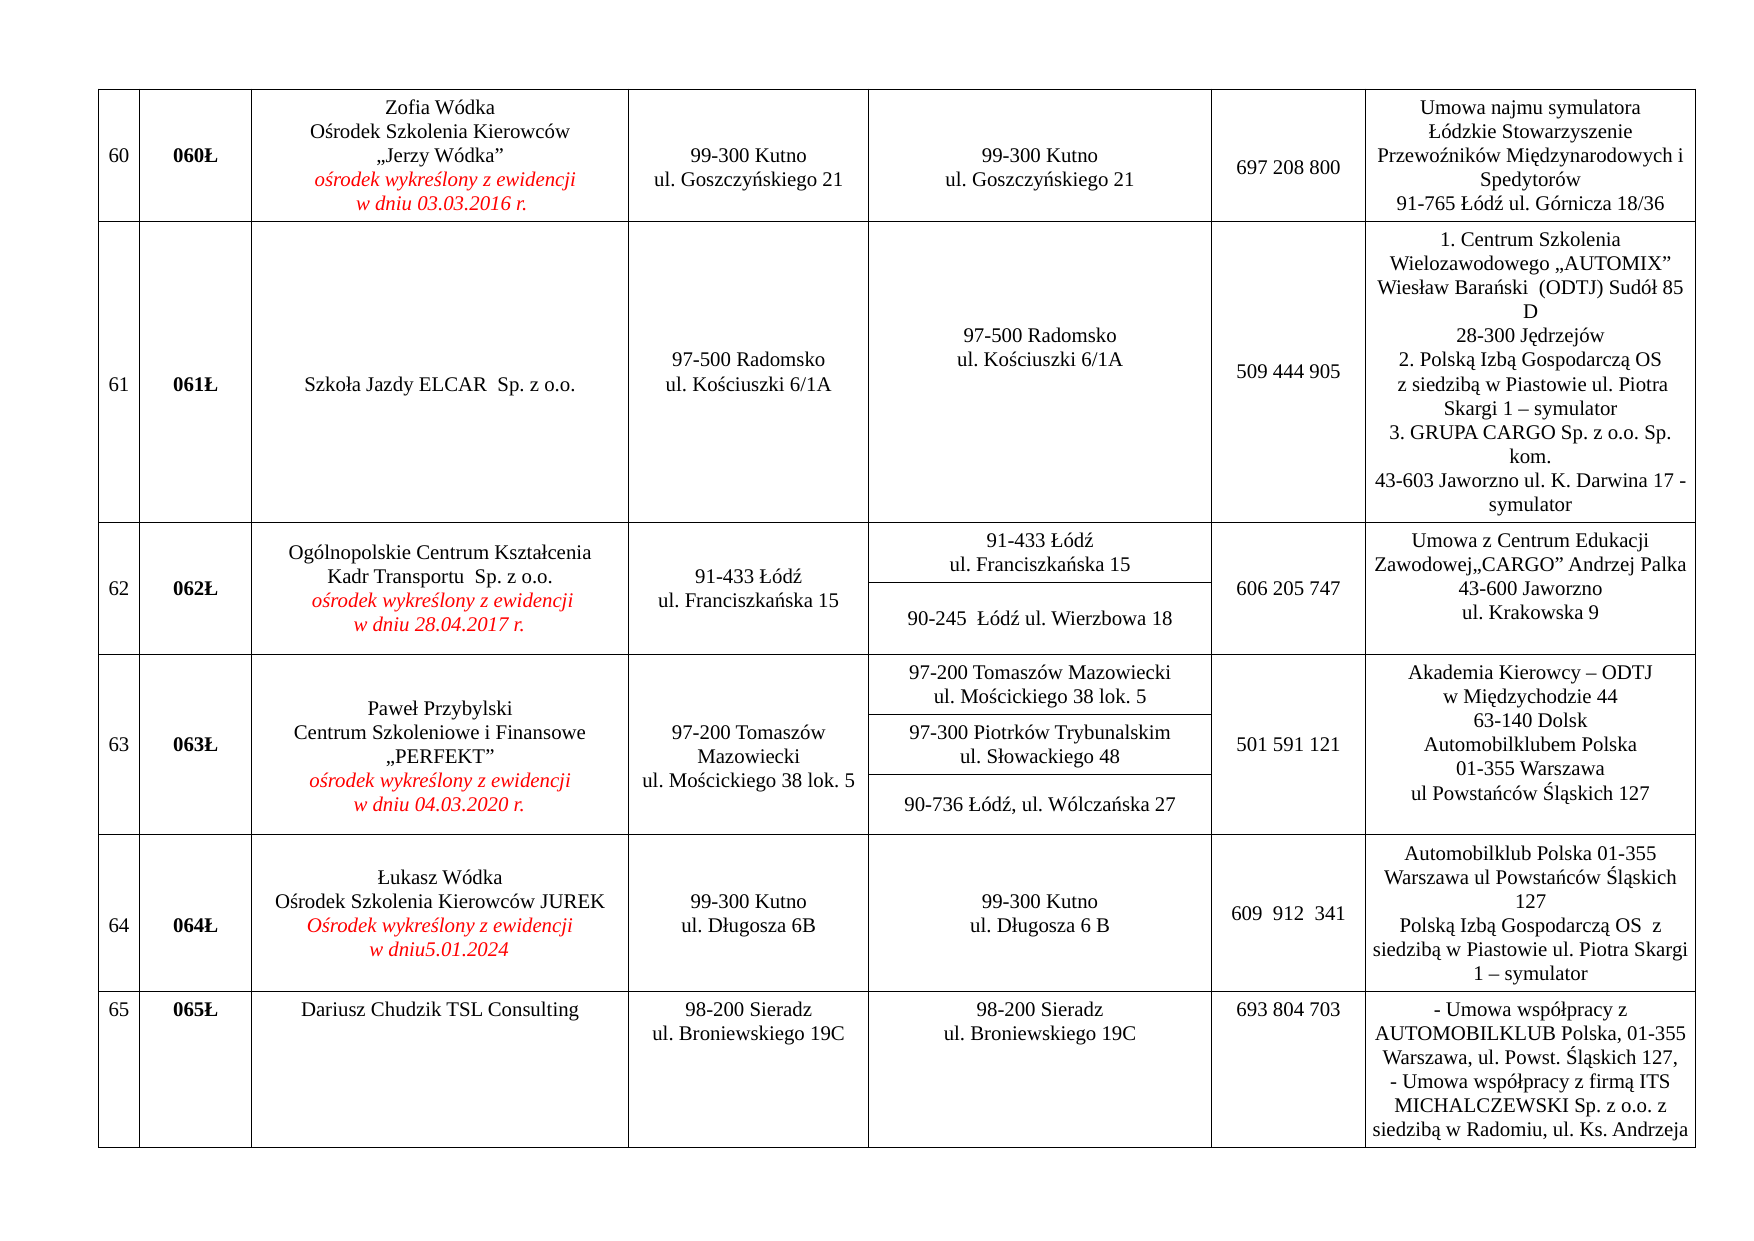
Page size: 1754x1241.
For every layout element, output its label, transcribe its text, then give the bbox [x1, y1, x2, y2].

table_cell 98-200 Sieradz ul. Broniewskiego 19C [629, 992, 868, 1147]
table_cell Ogólnopolskie Centrum Kształcenia Kadr Transportu Sp. z o.o. ośrodek wykreślony z ewidencji w dniu 28.04.2017 r. [252, 523, 628, 654]
table_cell Akademia Kierowcy – ODTJ w Międzychodzie 44 63-140 Dolsk Automobilklubem Polska 01-355 Warszawa ul Powstańców Śląskich 127 [1366, 655, 1695, 834]
table_cell 61 [99, 222, 139, 522]
table_cell 97-500 Radomsko ul. Kościuszki 6/1A [869, 222, 1211, 522]
table_cell Dariusz Chudzik TSL Consulting [252, 992, 628, 1147]
table_cell 99-300 Kutno ul. Goszczyńskiego 21 [869, 90, 1211, 221]
table_cell Automobilklub Polska 01-355 Warszawa ul Powstańców Śląskich 127 Polską Izbą Gospodarczą OS z siedzibą w Piastowie ul. Piotra Skargi 1 – symulator [1366, 835, 1695, 991]
table_cell 99-300 Kutno ul. Długosza 6 B [869, 835, 1211, 991]
table_cell 60 [99, 90, 139, 221]
table_cell 99-300 Kutno ul. Długosza 6B [629, 835, 868, 991]
table_cell Szkoła Jazdy ELCAR Sp. z o.o. [252, 222, 628, 522]
table_cell 64 [99, 835, 139, 991]
table_cell 62 [99, 523, 139, 654]
table_cell - Umowa współpracy z AUTOMOBILKLUB Polska, 01-355 Warszawa, ul. Powst. Śląskich 127, - Umowa współpracy z firmą ITS MICHALCZEWSKI Sp. z o.o. z siedzibą w Radomiu, ul. Ks. Andrzeja [1366, 992, 1695, 1147]
table_cell 97-200 Tomaszów Mazowiecki ul. Mościckiego 38 lok. 5 [869, 655, 1211, 714]
table_cell 697 208 800 [1212, 90, 1365, 221]
table_cell 065Ł [140, 992, 251, 1147]
table_cell 63 [99, 655, 139, 834]
table_cell 99-300 Kutno ul. Goszczyńskiego 21 [629, 90, 868, 221]
table_cell 65 [99, 992, 139, 1147]
table_cell 90-245 Łódź ul. Wierzbowa 18 [869, 583, 1211, 654]
table_cell 91-433 Łódź ul. Franciszkańska 15 [629, 523, 868, 654]
table_cell Umowa najmu symulatora Łódzkie Stowarzyszenie Przewoźników Międzynarodowych i Spedytorów 91-765 Łódź ul. Górnicza 18/36 [1366, 90, 1695, 221]
table_cell 97-300 Piotrków Trybunalskim ul. Słowackiego 48 [869, 715, 1211, 774]
table_cell 062Ł [140, 523, 251, 654]
table_cell 1. Centrum Szkolenia Wielozawodowego „AUTOMIX” Wiesław Barański (ODTJ) Sudół 85 D 28-300 Jędrzejów 2. Polską Izbą Gospodarczą OS z siedzibą w Piastowie ul. Piotra Skargi 1 – symulator 3. GRUPA CARGO Sp. z o.o. Sp. kom. 43-603 Jaworzno ul. K. Darwina 17 - symulator [1366, 222, 1695, 522]
table_cell Paweł Przybylski Centrum Szkoleniowe i Finansowe „PERFEKT” ośrodek wykreślony z ewidencji w dniu 04.03.2020 r. [252, 655, 628, 834]
table_cell Zofia Wódka Ośrodek Szkolenia Kierowców „Jerzy Wódka” ośrodek wykreślony z ewidencji w dniu 03.03.2016 r. [252, 90, 628, 221]
table_cell 606 205 747 [1212, 523, 1365, 654]
table_cell 693 804 703 [1212, 992, 1365, 1147]
table_cell 97-500 Radomsko ul. Kościuszki 6/1A [629, 222, 868, 522]
table_cell 609 912 341 [1212, 835, 1365, 991]
table_cell Łukasz Wódka Ośrodek Szkolenia Kierowców JUREK Ośrodek wykreślony z ewidencji w dniu5.01.2024 [252, 835, 628, 991]
table_cell 90-736 Łódź, ul. Wólczańska 27 [869, 775, 1211, 834]
table_cell 501 591 121 [1212, 655, 1365, 834]
table_cell 91-433 Łódź ul. Franciszkańska 15 [869, 523, 1211, 582]
table_cell 060Ł [140, 90, 251, 221]
table_cell 97-200 Tomaszów Mazowiecki ul. Mościckiego 38 lok. 5 [629, 655, 868, 834]
table_cell Umowa z Centrum Edukacji Zawodowej„CARGO” Andrzej Palka 43-600 Jaworzno ul. Krakowska 9 [1366, 523, 1695, 654]
table_cell 509 444 905 [1212, 222, 1365, 522]
table_cell 063Ł [140, 655, 251, 834]
table_cell 064Ł [140, 835, 251, 991]
table_cell 98-200 Sieradz ul. Broniewskiego 19C [869, 992, 1211, 1147]
table_cell 061Ł [140, 222, 251, 522]
